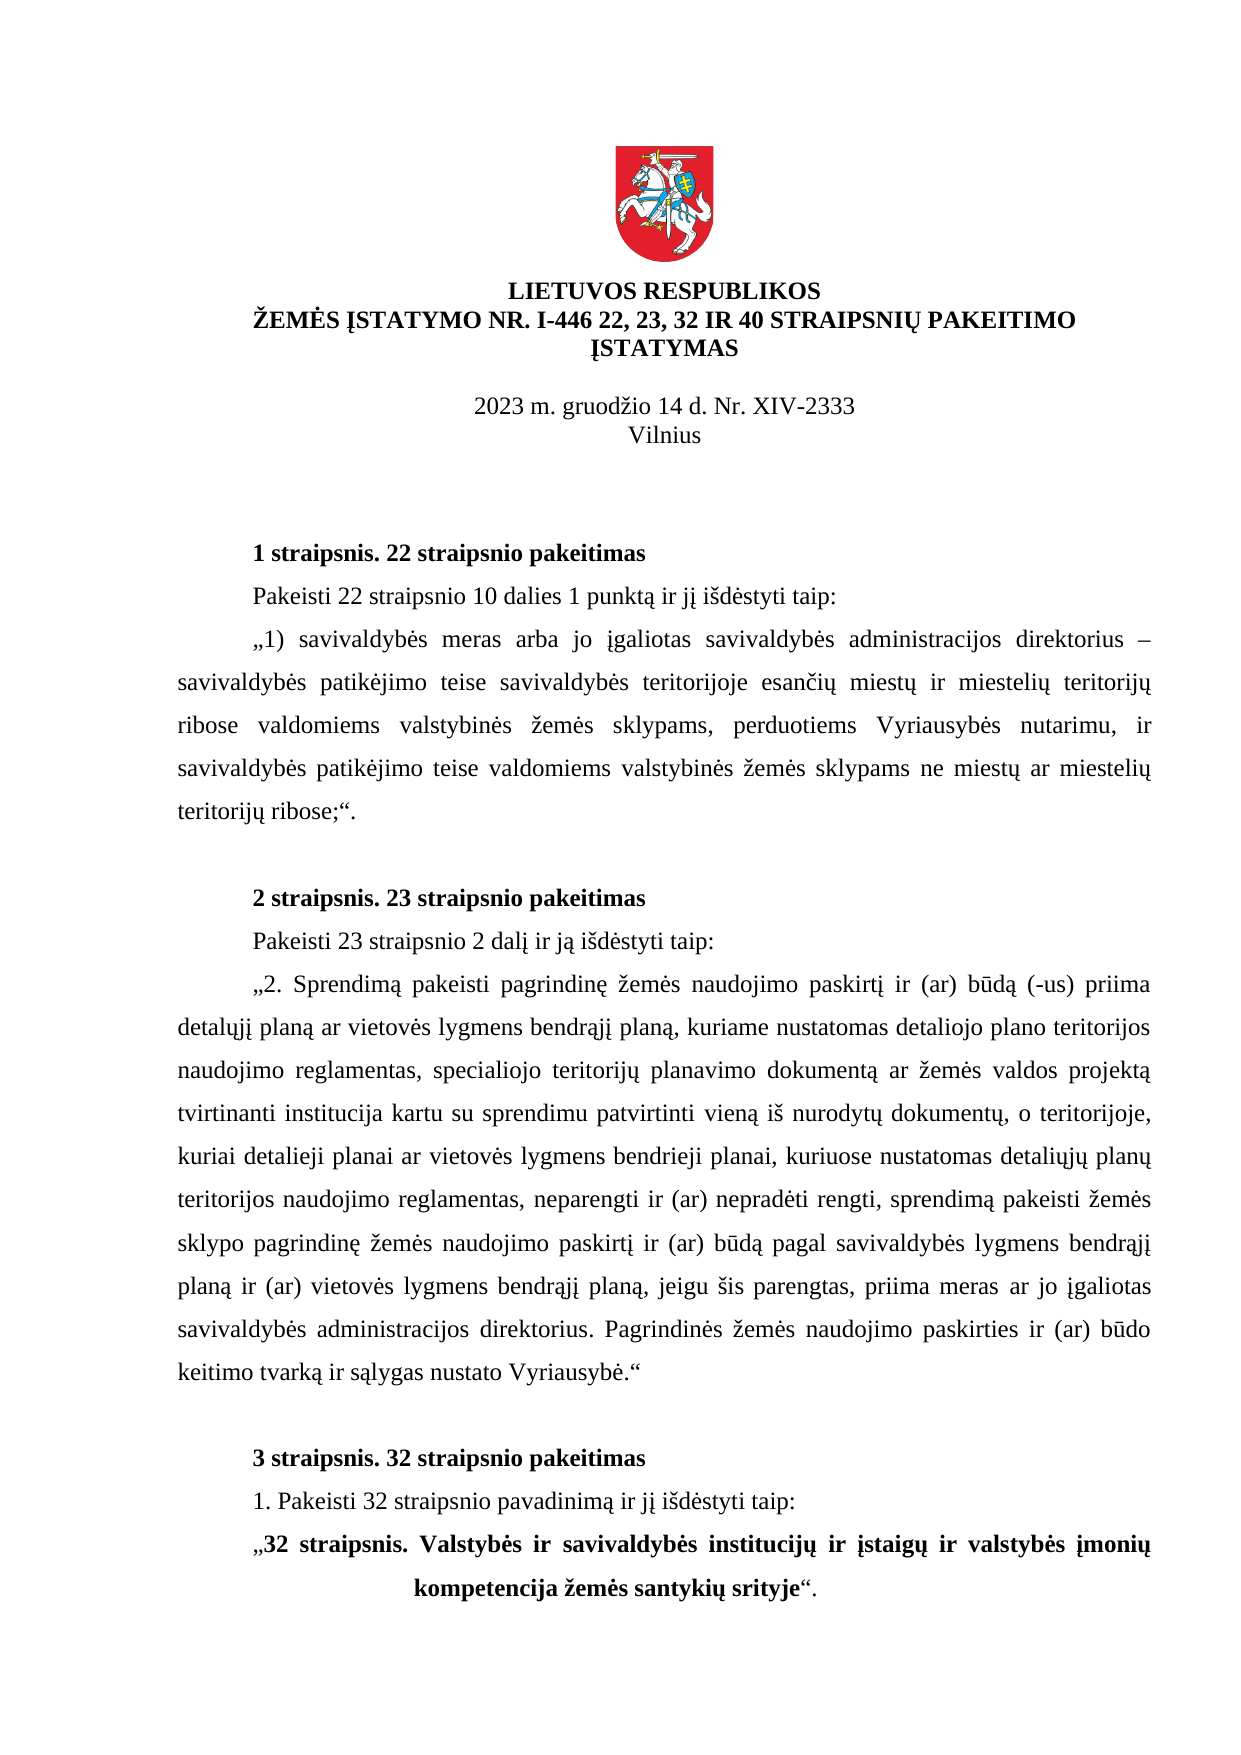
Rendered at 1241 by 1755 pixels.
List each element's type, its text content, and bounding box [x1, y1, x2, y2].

text Vilnius [177, 420, 1152, 448]
text „1) savivaldybės meras arba jo įgaliotas savivaldybės administracijos direktorius – savivaldybės patikėjimo teise savivaldybės teritorijoje esančių miestų ir miestelių teritorijų ribose valdomiems valstybinės žemės sklypams, perduotiems Vyriausybės nutarimu, ir savivaldybės patikėjimo teise valdomiems valstybinės žemės sklypams ne miestų ar miestelių teritorijų ribose;“. [177, 624, 1152, 825]
text ŽEMĖS ĮSTATYMO NR. I-446 22, 23, 32 IR 40 STRAIPSNIŲ PAKEITIMO [177, 305, 1152, 333]
text 2 straipsnis. 23 straipsnio pakeitimas [177, 883, 1152, 911]
text „32 straipsnis. Valstybės ir savivaldybės institucijų ir įstaigų ir valstybės įmonių kompetencija žemės santykių srityje“. [252, 1529, 1152, 1601]
text „2. Sprendimą pakeisti pagrindinę žemės naudojimo paskirtį ir (ar) būdą (-us) priima detalųjį planą ar vietovės lygmens bendrąjį planą, kuriame nustatomas detaliojo plano teritorijos naudojimo reglamentas, specialiojo teritorijų planavimo dokumentą ar žemės valdos projektą tvirtinanti institucija kartu su sprendimu patvirtinti vieną iš nurodytų dokumentų, o teritorijoje, kuriai detalieji planai ar vietovės lygmens bendrieji planai, kuriuose nustatomas detaliųjų planų teritorijos naudojimo reglamentas, neparengti ir (ar) nepradėti rengti, sprendimą pakeisti žemės sklypo pagrindinę žemės naudojimo paskirtį ir (ar) būdą pagal savivaldybės lygmens bendrąjį planą ir (ar) vietovės lygmens bendrąjį planą, jeigu šis parengtas, priima meras ar jo įgaliotas savivaldybės administracijos direktorius. Pagrindinės žemės naudojimo paskirties ir (ar) būdo keitimo tvarką ir sąlygas nustato Vyriausybė.“ [177, 969, 1152, 1386]
text 2023 m. gruodžio 14 d. Nr. XIV-2333 [177, 391, 1152, 420]
text 1. Pakeisti 32 straipsnio pavadinimą ir jį išdėstyti taip: [177, 1486, 1152, 1515]
text 1 straipsnis. 22 straipsnio pakeitimas [177, 538, 1152, 566]
text Pakeisti 22 straipsnio 10 dalies 1 punktą ir jį išdėstyti taip: [177, 581, 1152, 609]
text 3 straipsnis. 32 straipsnio pakeitimas [177, 1443, 1152, 1472]
text Pakeisti 23 straipsnio 2 dalį ir ją išdėstyti taip: [177, 926, 1152, 954]
text ĮSTATYMAS [177, 333, 1152, 362]
text LIETUVOS RESPUBLIKOS [177, 276, 1152, 305]
